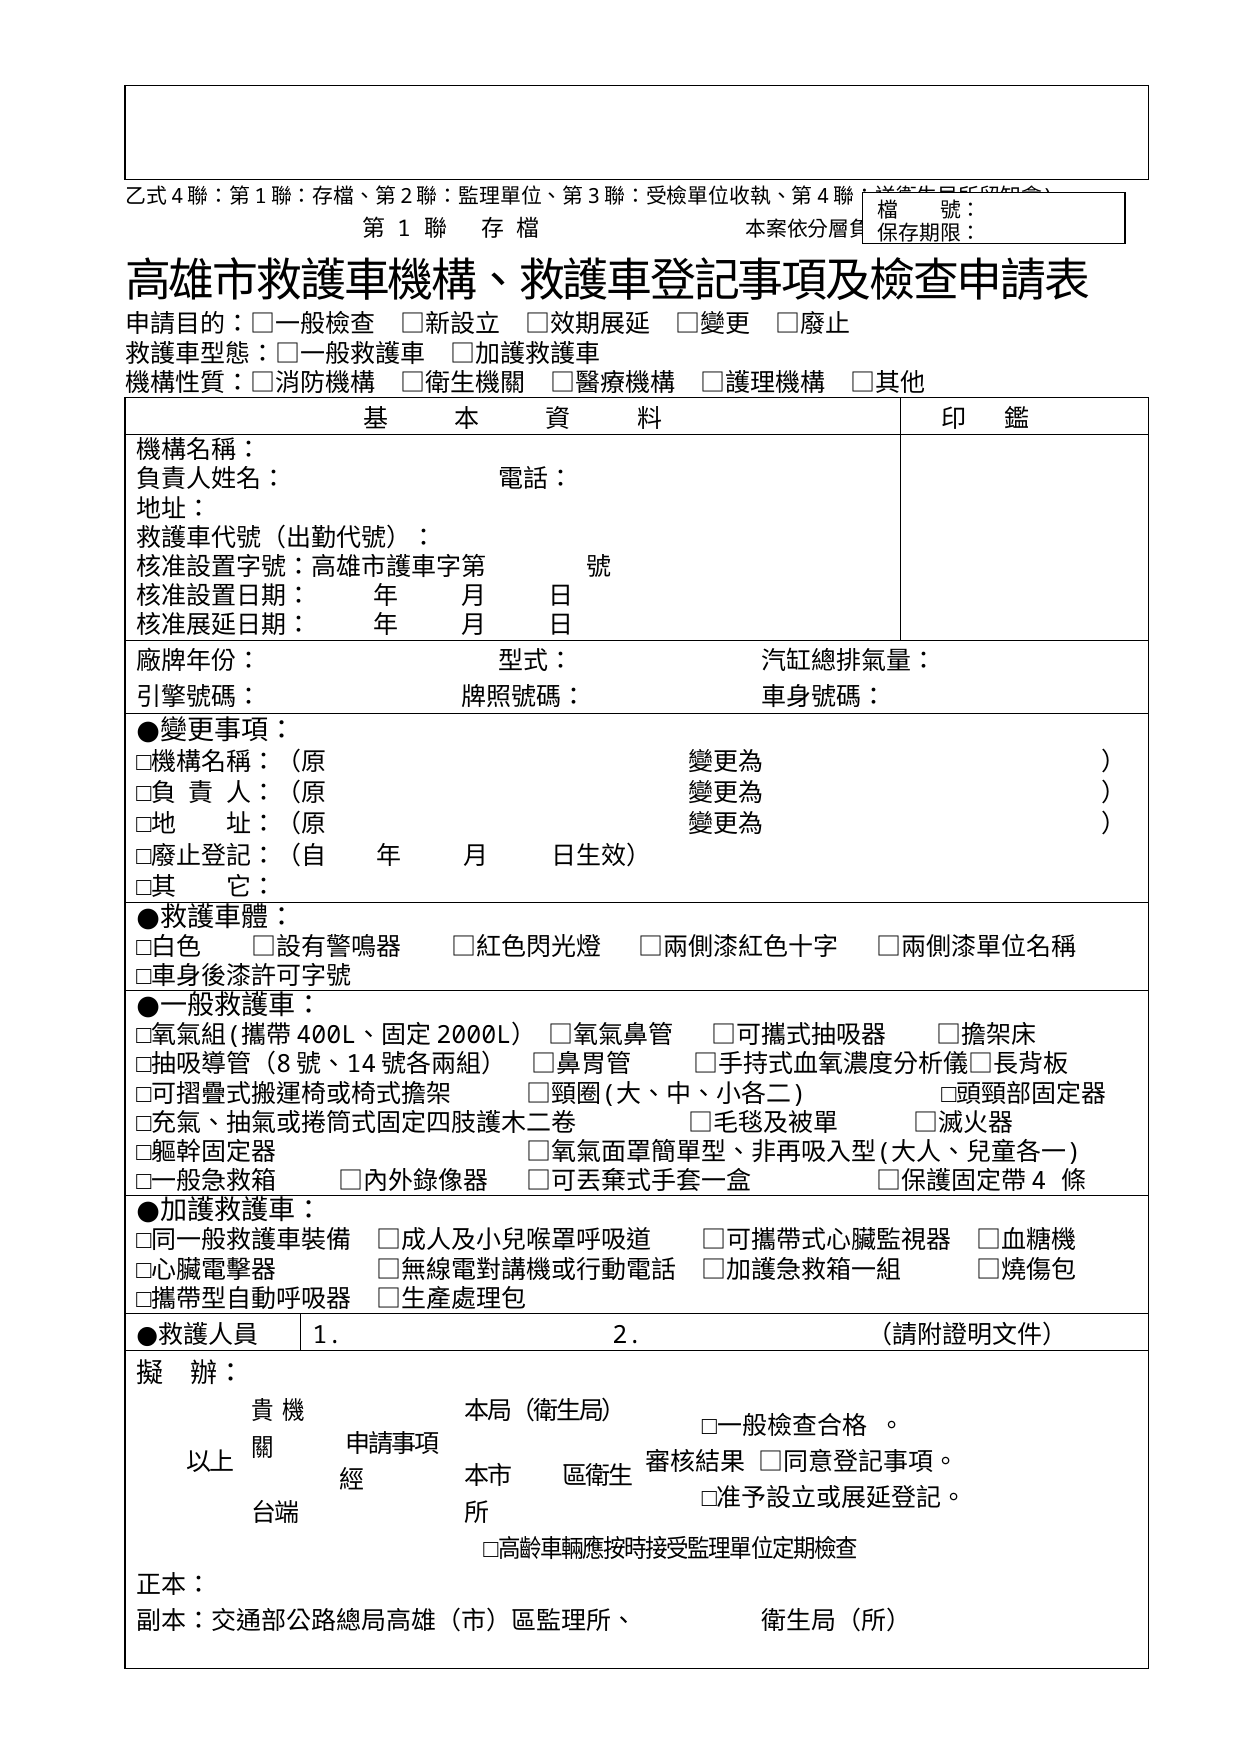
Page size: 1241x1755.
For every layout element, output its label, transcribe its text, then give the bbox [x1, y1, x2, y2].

table_cell □高齡車輛應按時接受監理單位定期檢查 正本： 副本：交通部公路總局高雄（市）區監理所、 衛生局（所） [126, 1391, 1148, 1668]
table_cell 廠牌年份： 型式： 汽缸總排氣量： 引擎號碼： 牌照號碼： 車身號碼： [126, 641, 1148, 713]
table_header 貴 機 關 台端 [249, 1391, 336, 1528]
text 救護車型態：□一般救護車 □加護救護車 [125, 339, 1112, 368]
table_cell 機構名稱： 負責人姓名： 電話： 地址： 救護車代號（出勤代號）： 核准設置字號：高雄市護車字第 號 核准設置日期： 年 月 日 核准展延日期： 年 月 日 [126, 435, 900, 639]
table_cell 1. 2. （請附證明文件） [301, 1314, 1148, 1350]
table_cell [901, 435, 1148, 639]
table_header 印鑑 [901, 398, 1148, 434]
text 高雄市救護車機構、救護車登記事項及檢查申請表 [125, 243, 1112, 309]
table_header 基本資料 [126, 398, 900, 434]
table_cell ●救護車體： □白色 □設有警鳴器 □紅色閃光燈 □兩側漆紅色十字 □兩側漆單位名稱 □車身後漆許可字號 [126, 903, 1148, 990]
text 申請目的：□一般檢查 □新設立 □效期展延 □變更 □廢止 [125, 309, 1112, 339]
table_header □一般檢查合格 。 審核結果 □同意登記事項。 □准予設立或展延登記。 [636, 1391, 1124, 1528]
text 乙式4聯：第1聯：存檔、第2聯：監理單位、第3聯：受檢單位收執、第4聯：送衛生局所留知會) [125, 180, 1112, 210]
text 第 1 聯 存 檔 本案依分層負責規定授權機關首長判發 [125, 210, 862, 243]
table_header 申請事項經 [336, 1391, 461, 1528]
table_cell ●變更事項： □機構名稱：（原 變更為 ） □負 責 人：（原 變更為 ） □地 址：（原 變更為 ） □廢止登記：（自 年 月 日生效） □其 它： [126, 714, 1148, 902]
table_cell [126, 86, 1148, 178]
table_cell ●救護人員 [126, 1314, 300, 1350]
table_cell 擬 辦： [126, 1351, 1148, 1391]
text 機構性質：□消防機構 □衛生機關 □醫療機構 □護理機構 □其他 [125, 368, 1112, 397]
table_header 以上 [186, 1391, 249, 1528]
table_cell ●加護救護車： □同一般救護車裝備 □成人及小兒喉罩呼吸道 □可攜帶式心臟監視器 □血糖機 □心臟電擊器 □無線電對講機或行動電話 □加護急救箱一組 □燒傷包 □攜帶型自動呼吸器 □生產處理包 [126, 1196, 1148, 1313]
table_header 本局（衛生局） 本市 區衛生所 [461, 1391, 636, 1528]
table_cell ●一般救護車： □氧氣組(攜帶400L、固定2000L） □氧氣鼻管 □可攜式抽吸器 □擔架床 □抽吸導管（8號、14號各兩組） □鼻胃管 □手持式血氧濃度分析儀□長背板 □可摺疊式搬運椅或椅式擔架 □頸圈(大、中、小各二) □頭頸部固定器 □充氣、抽氣或捲筒式固定四肢護木二卷 □毛毯及被單 □滅火器 □軀幹固定器 □氧氣面罩簡單型、非再吸入型(大人、兒童各一) □一般急救箱 □內外錄像器 □可丟棄式手套一盒 □保護固定帶4 條 [126, 991, 1148, 1195]
